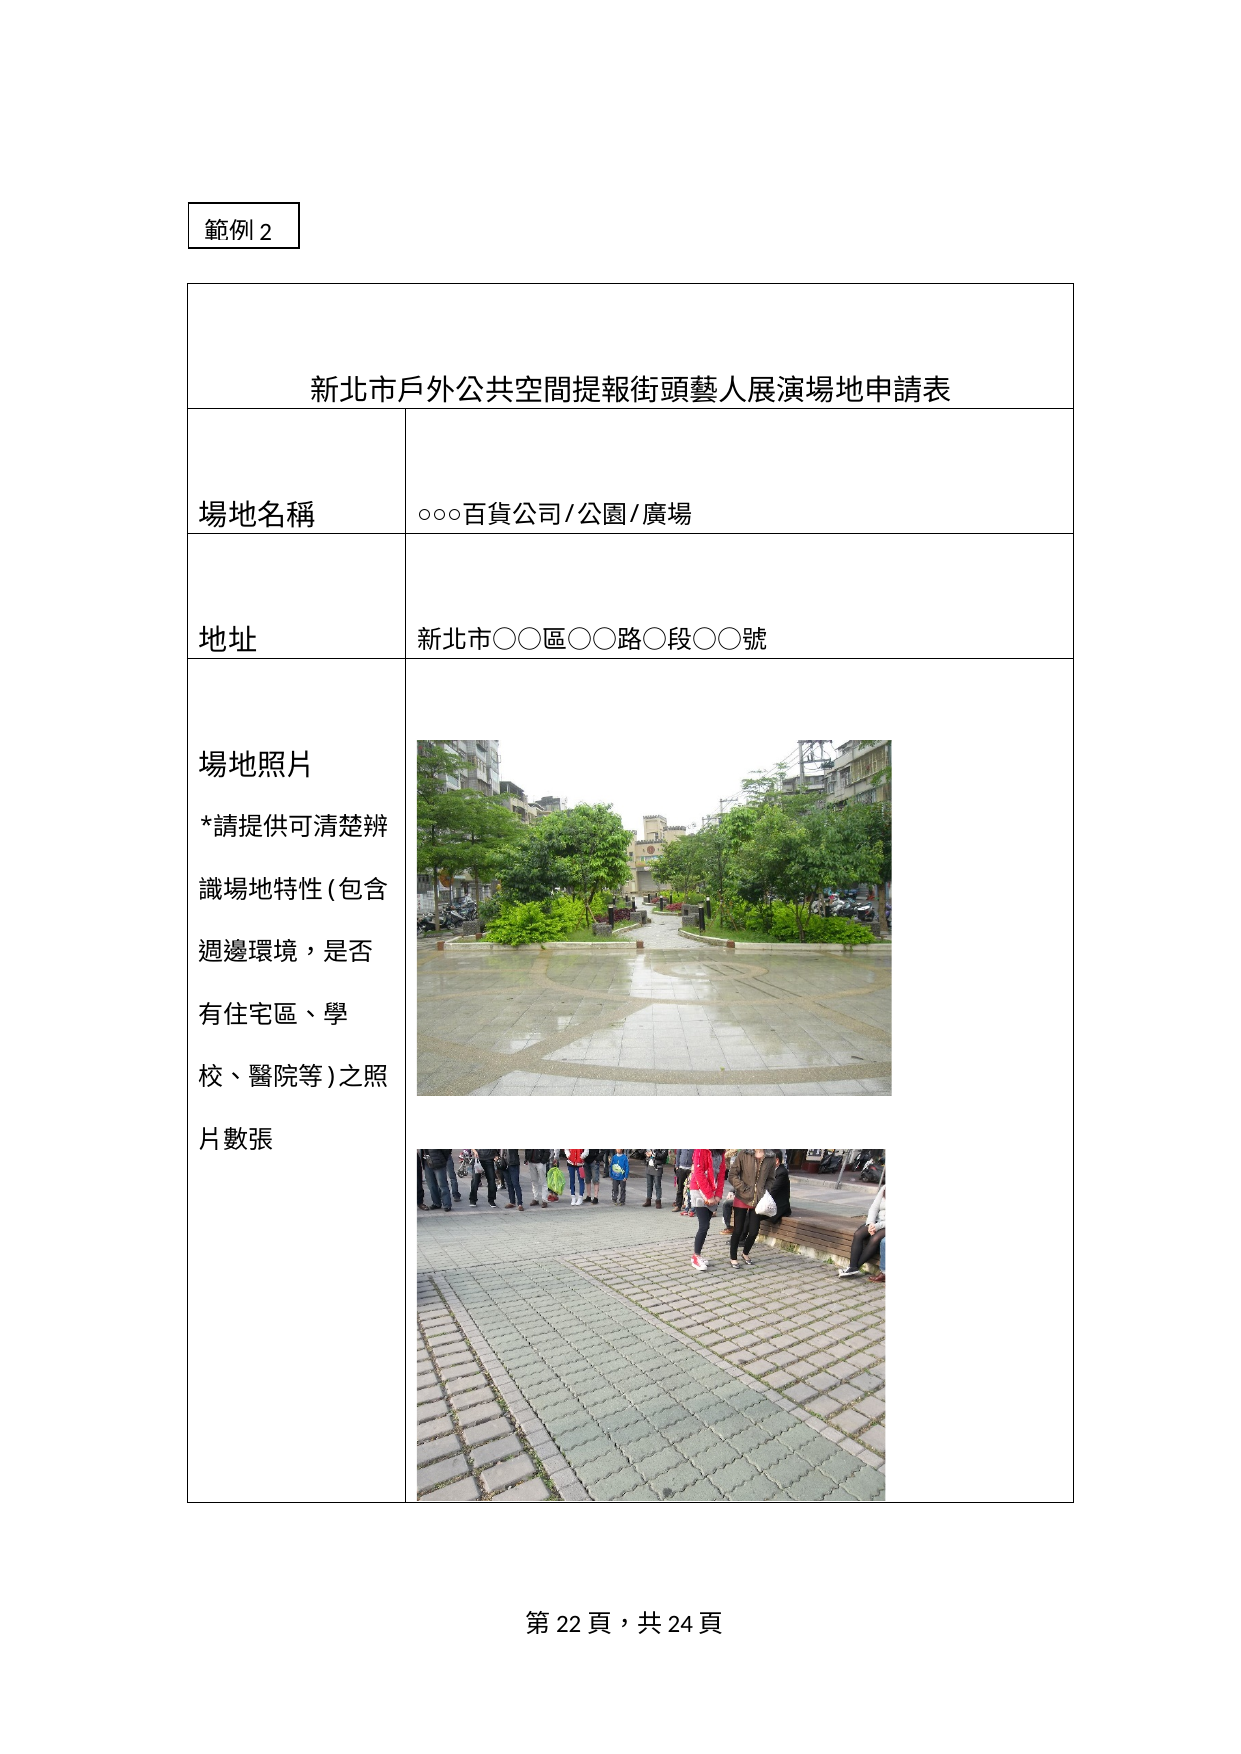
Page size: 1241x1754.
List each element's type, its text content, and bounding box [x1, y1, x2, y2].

table_cell 新北市○○區○○路○段○○號 [406, 534, 1073, 658]
table_cell ○○○百貨公司/公園/廣場 [406, 409, 1073, 533]
table_cell 場地照片 *請提供可清楚辨識場地特性(包含週邊環境，是否有住宅區、學校、醫院等)之照片數張 [188, 659, 405, 1502]
table_cell 地址 [188, 534, 405, 658]
table_cell [406, 659, 1073, 1502]
table_cell 場地名稱 [188, 409, 405, 533]
table_header 新北市戶外公共空間提報街頭藝人展演場地申請表 [188, 284, 1073, 408]
text 範例2 [204, 211, 283, 240]
